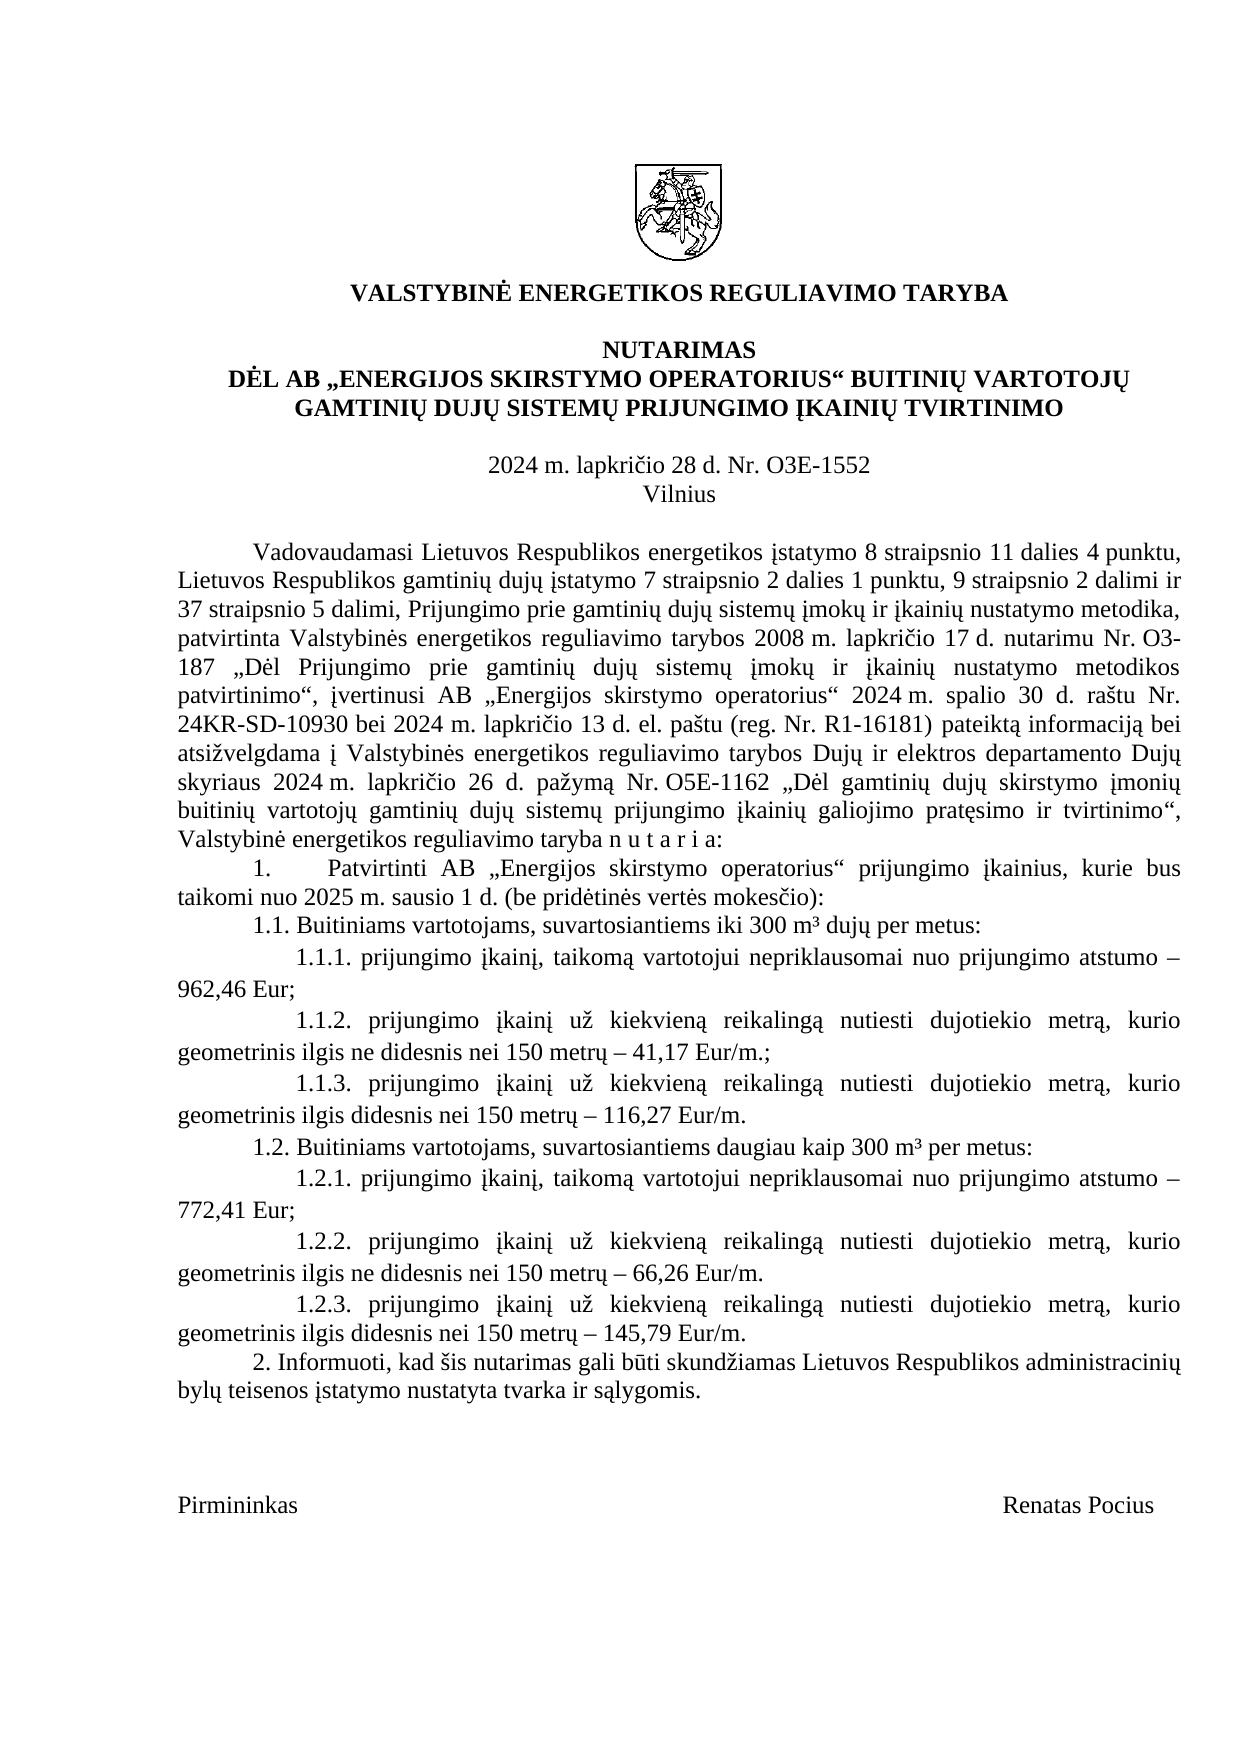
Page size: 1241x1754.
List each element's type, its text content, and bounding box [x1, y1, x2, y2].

text Vadovaudamasi Lietuvos Respublikos energetikos įstatymo 8 straipsnio 11 dalies 4 punktu, Lietuvos Respublikos gamtinių dujų įstatymo 7 straipsnio 2 dalies 1 punktu, 9 straipsnio 2 dalimi ir 37 straipsnio 5 dalimi, Prijungimo prie gamtinių dujų sistemų įmokų ir įkainių nustatymo metodika, patvirtinta Valstybinės energetikos reguliavimo tarybos 2008 m. lapkričio 17 d. nutarimu Nr. O3-187 „Dėl Prijungimo prie gamtinių dujų sistemų įmokų ir įkainių nustatymo metodikos patvirtinimo“, įvertinusi AB „Energijos skirstymo operatorius“ 2024 m. spalio 30 d. raštu Nr. 24KR-SD-10930 bei 2024 m. lapkričio 13 d. el. paštu (reg. Nr. R1-16181) pateiktą informaciją bei atsižvelgdama į Valstybinės energetikos reguliavimo tarybos Dujų ir elektros departamento Dujų skyriaus 2024 m. lapkričio 26 d. pažymą Nr. O5E-1162 „Dėl gamtinių dujų skirstymo įmonių buitinių vartotojų gamtinių dujų sistemų prijungimo įkainių galiojimo pratęsimo ir tvirtinimo“, Valstybinė energetikos reguliavimo taryba n u t a r i a: [177, 537, 1181, 853]
text 2024 m. lapkričio 28 d. Nr. O3E-1552 [177, 451, 1181, 479]
text 1.2.2. prijungimo įkainį už kiekvieną reikalingą nutiesti dujotiekio metrą, kurio geometrinis ilgis ne didesnis nei 150 metrų – 66,26 Eur/m. [177, 1226, 1181, 1287]
text 1.1.1. prijungimo įkainį, taikomą vartotojui nepriklausomai nuo prijungimo atstumo – 962,46 Eur; [177, 942, 1181, 1002]
text 1.1.3. prijungimo įkainį už kiekvieną reikalingą nutiesti dujotiekio metrą, kurio geometrinis ilgis didesnis nei 150 metrų – 116,27 Eur/m. [177, 1068, 1181, 1129]
text 1.1.2. prijungimo įkainį už kiekvieną reikalingą nutiesti dujotiekio metrą, kurio geometrinis ilgis ne didesnis nei 150 metrų – 41,17 Eur/m.; [177, 1005, 1181, 1066]
text Valstybinė energetikos reguliavimo taryba [177, 278, 1181, 307]
text Pirmininkas Renatas Pocius [177, 1491, 1181, 1519]
text 1. Patvirtinti AB „Energijos skirstymo operatorius“ prijungimo įkainius, kurie bus taikomi nuo 2025 m. sausio 1 d. (be pridėtinės vertės mokesčio): [177, 853, 1181, 911]
text 2. Informuoti, kad šis nutarimas gali būti skundžiamas Lietuvos Respublikos administracinių bylų teisenos įstatymo nustatyta tvarka ir sąlygomis. [177, 1347, 1181, 1404]
text Vilnius [177, 479, 1181, 508]
text 1.2.3. prijungimo įkainį už kiekvieną reikalingą nutiesti dujotiekio metrą, kurio geometrinis ilgis didesnis nei 150 metrų – 145,79 Eur/m. [177, 1289, 1181, 1347]
text 1.2. Buitiniams vartotojams, suvartosiantiems daugiau kaip 300 m³ per metus: [177, 1132, 1181, 1160]
text 1.2.1. prijungimo įkainį, taikomą vartotojui nepriklausomai nuo prijungimo atstumo – 772,41 Eur; [177, 1163, 1181, 1223]
text Dėl ab „Energijos skirstymo operatorius“ buitinių vartotojų gamtinių dujų sistemų prijungimo įkainių tvirtinimo [177, 364, 1181, 422]
text 1.1. Buitiniams vartotojams, suvartosiantiems iki 300 m³ dujų per metus: [177, 911, 1181, 939]
text NUTARIMAS [177, 336, 1181, 364]
